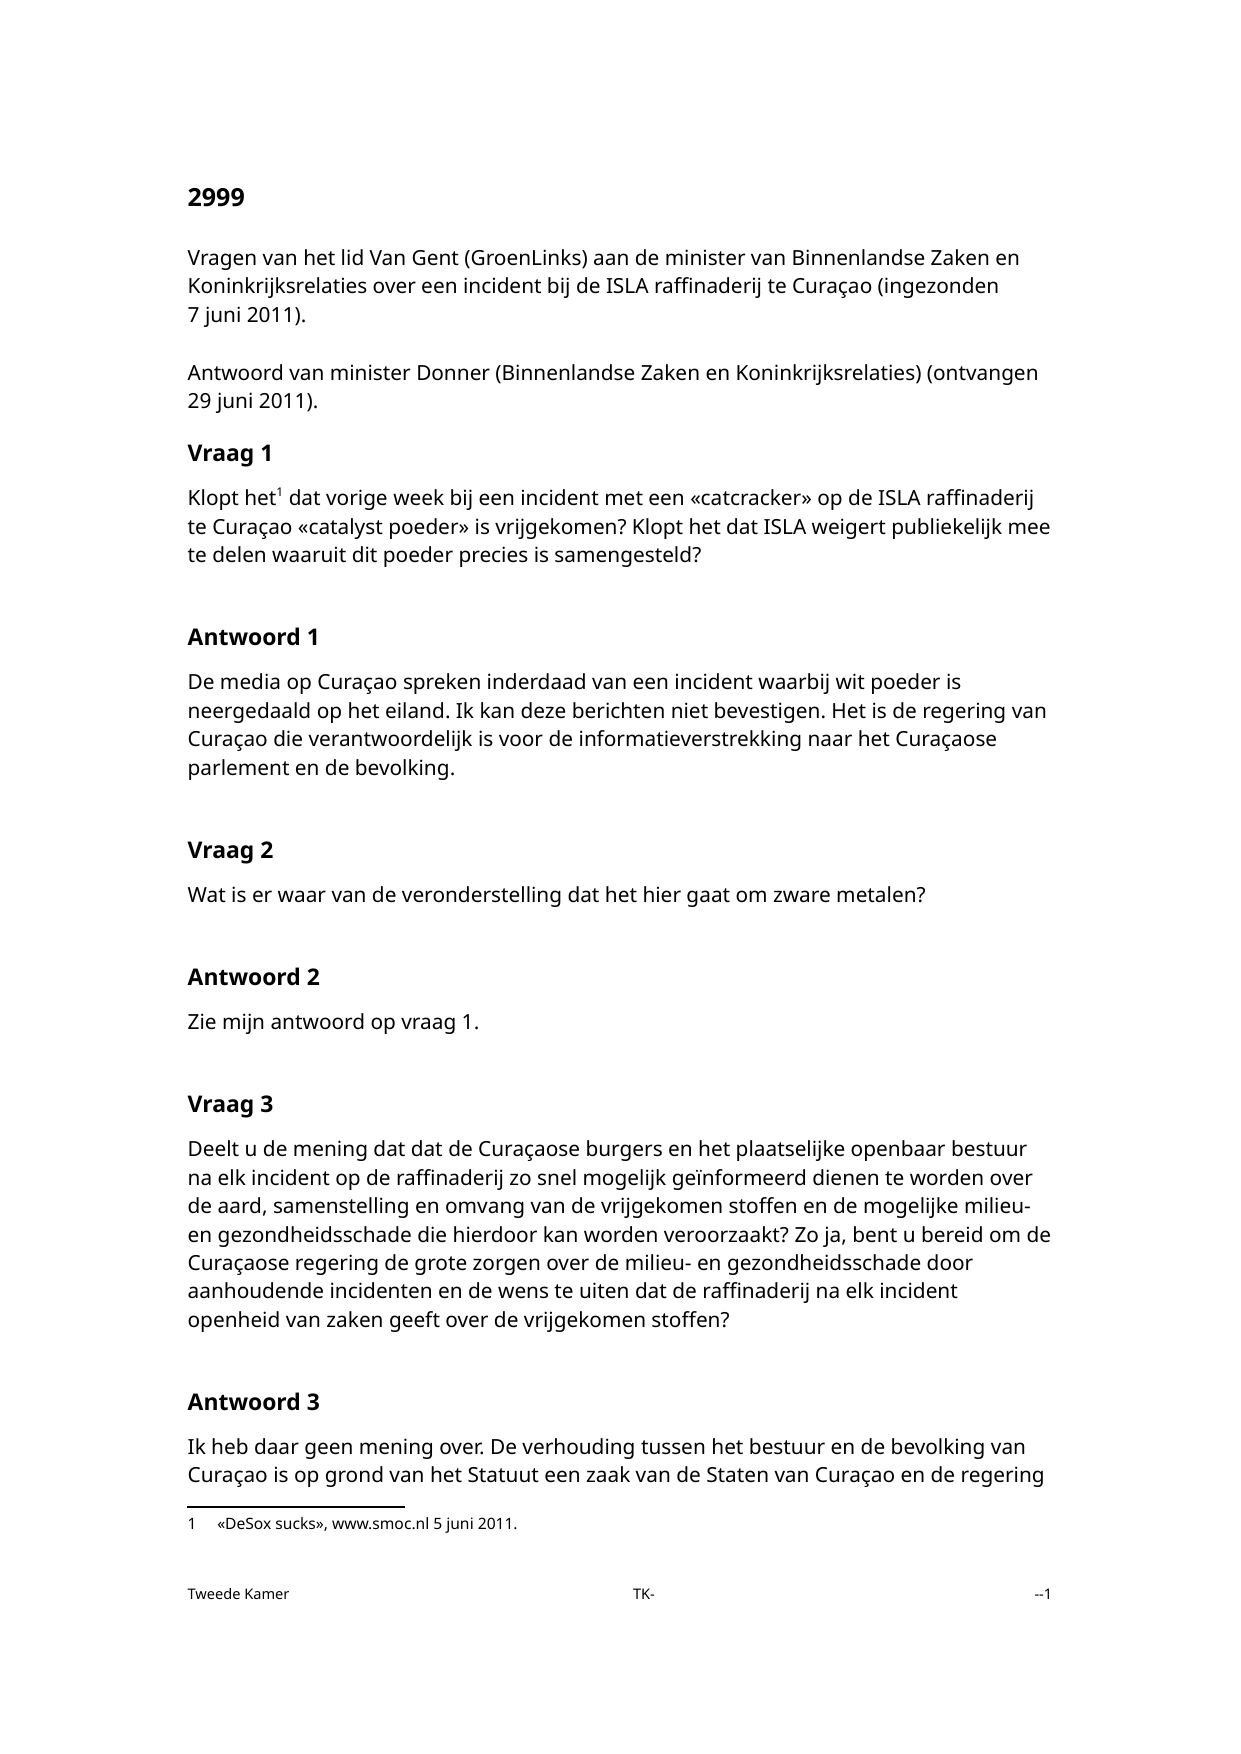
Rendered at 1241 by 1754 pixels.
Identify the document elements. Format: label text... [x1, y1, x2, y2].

text Antwoord van minister Donner (Binnenlandse Zaken en Koninkrijksrelaties) (ontvangen 29 juni 2011). [187, 358, 1053, 415]
subtitle Vraag 2 [187, 834, 1053, 865]
subtitle Vraag 3 [187, 1088, 1053, 1119]
text Zie mijn antwoord op vraag 1. [187, 1007, 1053, 1036]
subtitle Antwoord 2 [187, 961, 1053, 992]
text Klopt het dat vorige week bij een incident met een «catcracker» op de ISLA raffinaderij te Curaçao «catalyst poeder» is vrijgekomen? Klopt het dat ISLA weigert publiekelijk mee te delen waaruit dit poeder precies is samengesteld? [187, 483, 1053, 569]
subtitle Antwoord 3 [187, 1386, 1053, 1417]
subtitle Vraag 1 [187, 437, 1053, 468]
text Deelt u de mening dat dat de Curaçaose burgers en het plaatselijke openbaar bestuur na elk incident op de raffinaderij zo snel mogelijk geïnformeerd dienen te worden over de aard, samenstelling en omvang van de vrijgekomen stoffen en de mogelijke milieu- en gezondheidsschade die hierdoor kan worden veroorzaakt? Zo ja, bent u bereid om de Curaçaose regering de grote zorgen over de milieu- en gezondheidsschade door aanhoudende incidenten en de wens te uiten dat de raffinaderij na elk incident openheid van zaken geeft over de vrijgekomen stoffen? [187, 1134, 1053, 1333]
text Ik heb daar geen mening over. De verhouding tussen het bestuur en de bevolking van Curaçao is op grond van het Statuut een zaak van de Staten van Curaçao en de regering [187, 1432, 1053, 1489]
text Wat is er waar van de veronderstelling dat het hier gaat om zware metalen? [187, 880, 1053, 908]
text Vragen van het lid Van Gent (GroenLinks) aan de minister van Binnenlandse Zaken en Koninkrijksrelaties over een incident bij de ISLA raffinaderij te Curaçao (ingezonden 7 juni 2011). [187, 243, 1053, 328]
text De media op Curaçao spreken inderdaad van een incident waarbij wit poeder is neergedaald op het eiland. Ik kan deze berichten niet bevestigen. Het is de regering van Curaçao die verantwoordelijk is voor de informatieverstrekking naar het Curaçaose parlement en de bevolking. [187, 667, 1053, 781]
text «DeSox sucks», www.smoc.nl 5 juni 2011. [187, 1506, 1053, 1534]
subtitle Antwoord 1 [187, 621, 1053, 652]
text 2999 [187, 179, 1053, 213]
